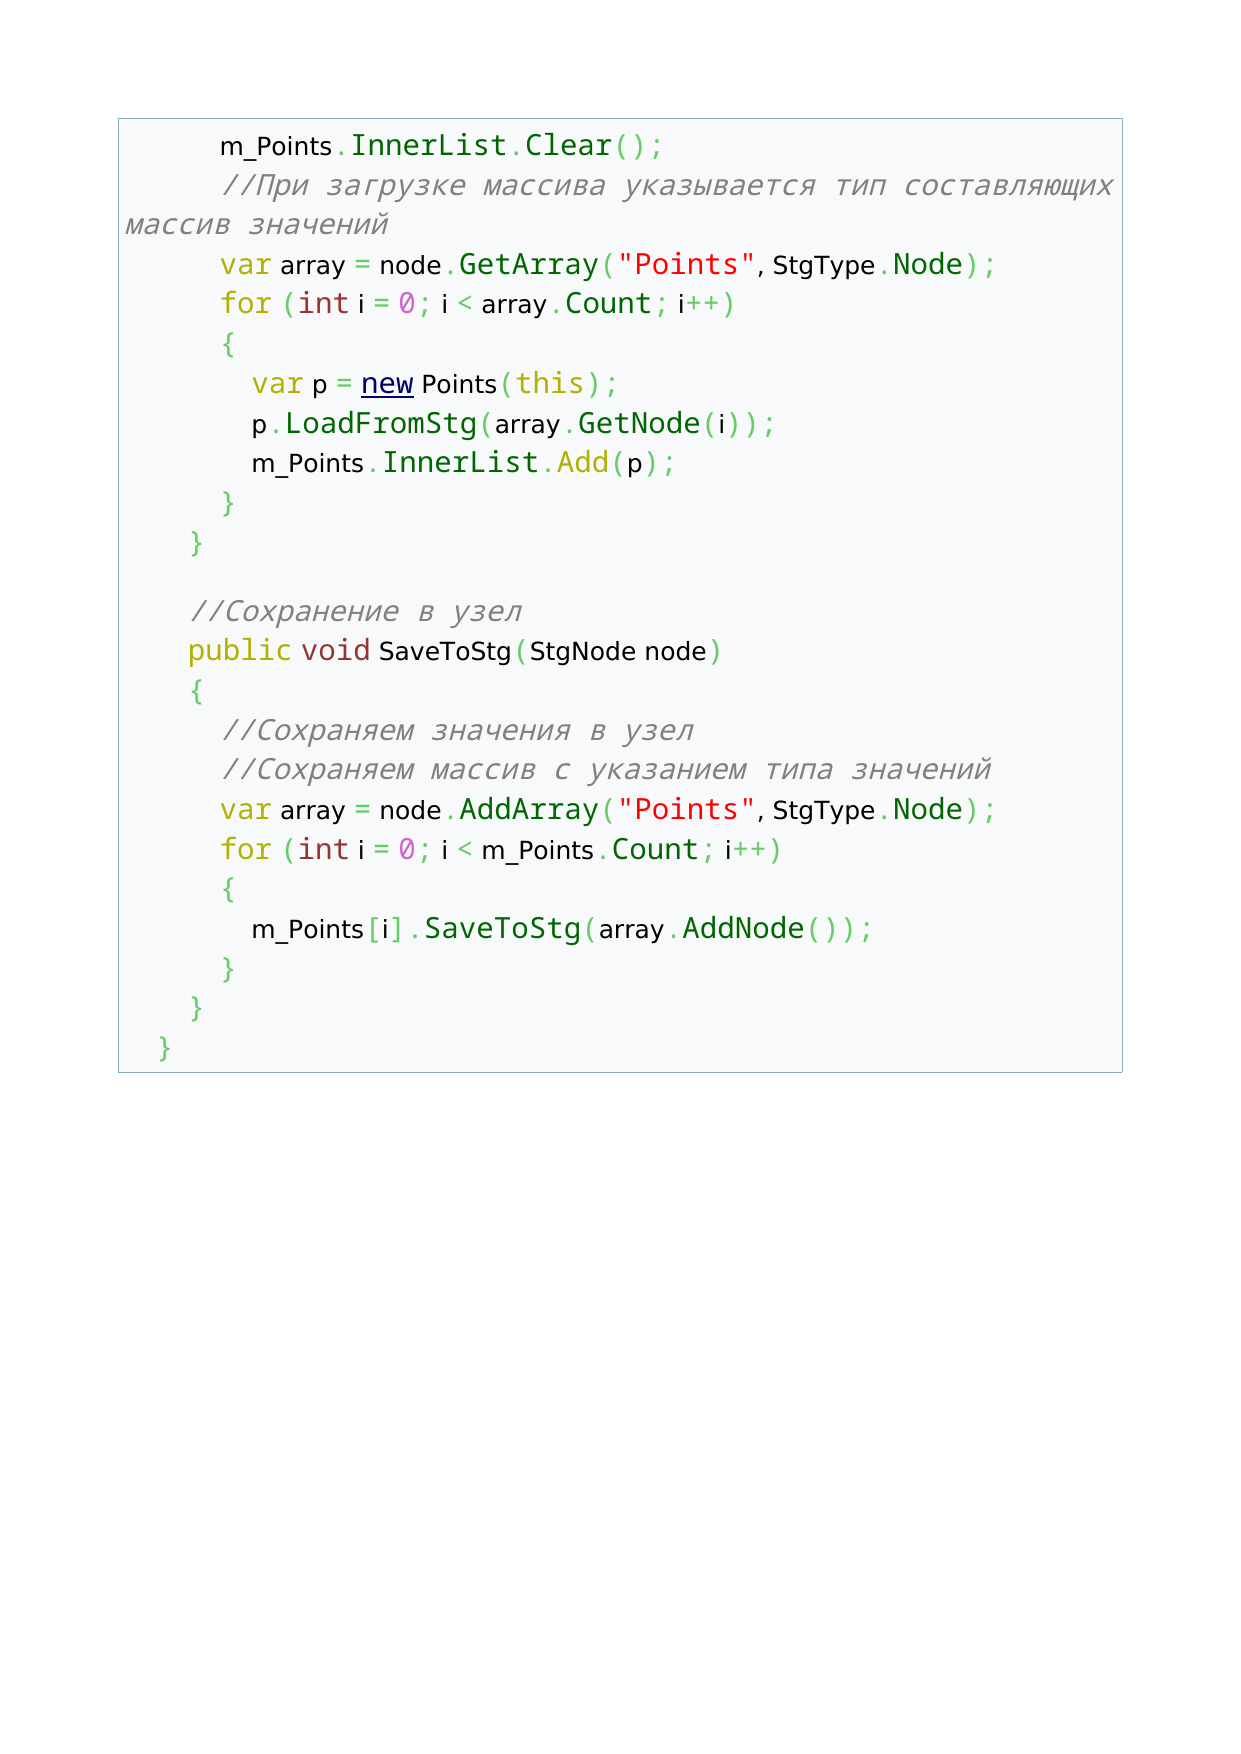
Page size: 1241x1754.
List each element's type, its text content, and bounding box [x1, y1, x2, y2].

table_header m_Points.InnerList.Clear(); //При загрузке массива указывается тип составляющих массив значений var array = node.GetArray("Points", StgType.Node); for (int i = 0; i < array.Count; i++) { var p = new Points(this); p.LoadFromStg(array.GetNode(i)); m_Points.InnerList.Add(p); } } //Сохранение в узел public void SaveToStg(StgNode node) { //Сохраняем значения в узел //Сохраняем массив с указанием типа значений var array = node.AddArray("Points", StgType.Node); for (int i = 0; i < m_Points.Count; i++) { m_Points[i].SaveToStg(array.AddNode()); } } } [119, 119, 1122, 1072]
